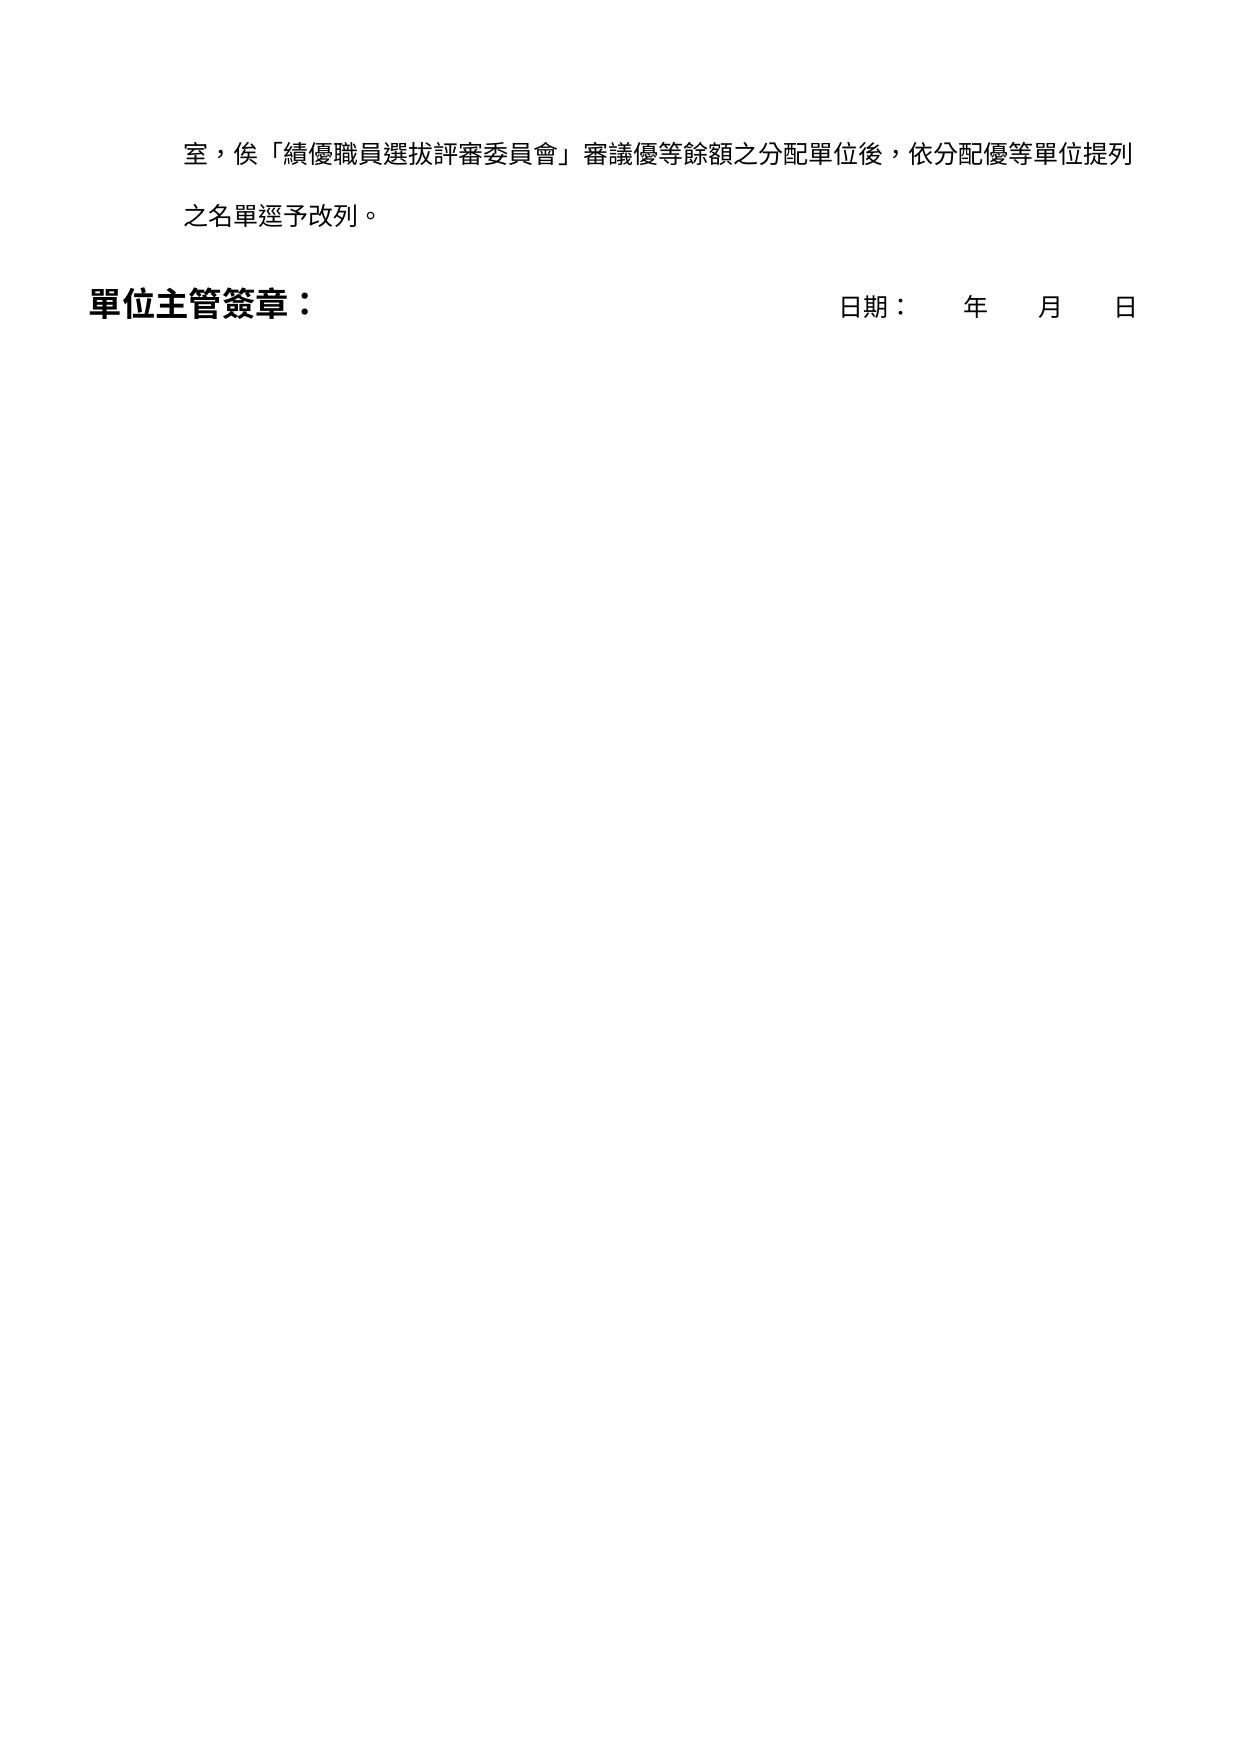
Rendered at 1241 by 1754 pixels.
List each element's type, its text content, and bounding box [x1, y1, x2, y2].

text 單位主管簽章： 日期： 年 月 日 [89, 261, 1152, 323]
text 室，俟「績優職員選拔評審委員會」審議優等餘額之分配單位後，依分配優等單位提列之名單逕予改列。 [89, 111, 1152, 236]
